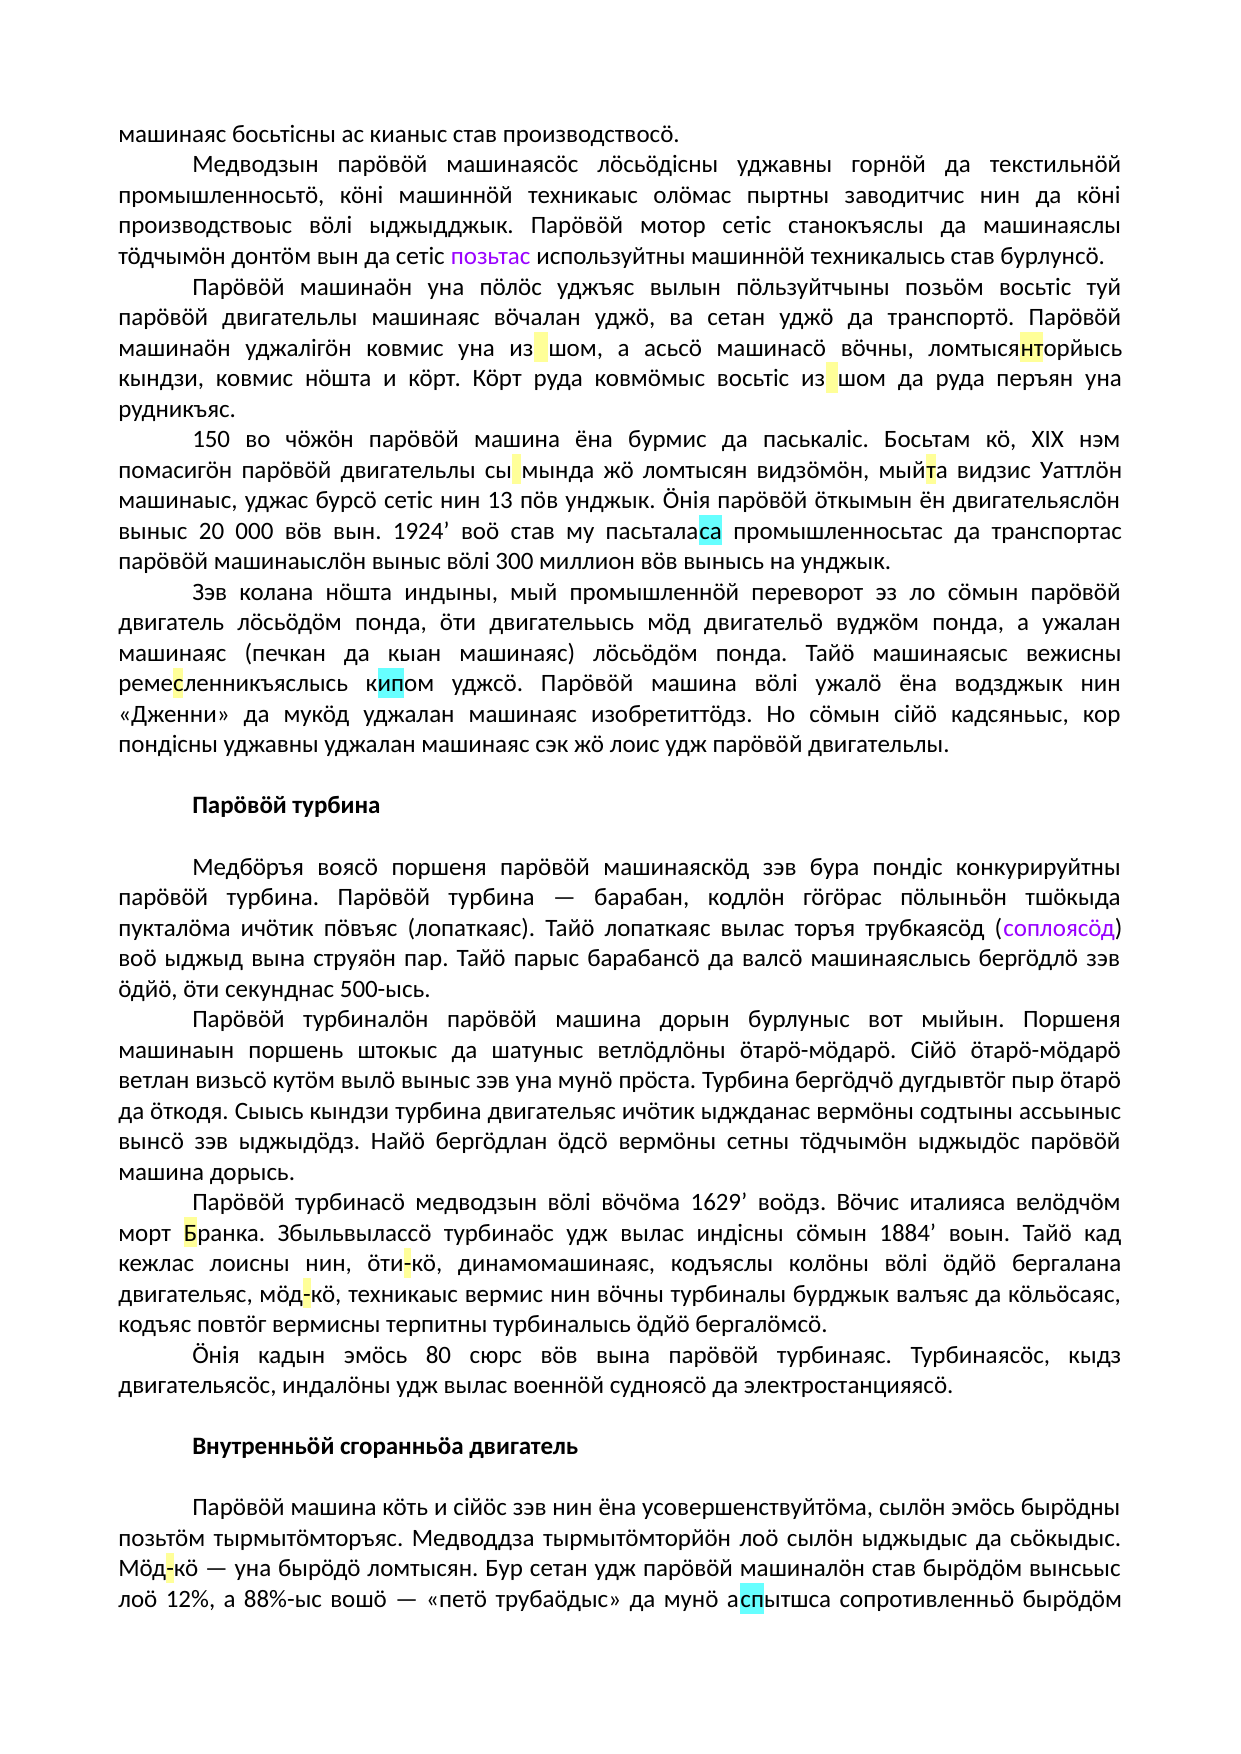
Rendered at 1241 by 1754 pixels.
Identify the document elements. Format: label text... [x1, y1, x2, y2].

text Внутренньӧй сгоранньӧа двигатель [118, 1431, 1122, 1461]
text Парӧвӧй турбиналӧн парӧвӧй машина дорын бурлуныс вот мыйын. Поршеня машинаын поршень штокыс да шатуныс ветлӧдлӧны ӧтарӧ-мӧдарӧ. Сійӧ ӧтарӧ-мӧдарӧ ветлан визьсӧ кутӧм вылӧ выныс зэв уна мунӧ прӧста. Турбина бергӧдчӧ дугдывтӧг пыр ӧтарӧ да ӧткодя. Сыысь кындзи турбина двигательяс ичӧтик ыджданас вермӧны содтыны ассьыныс вынсӧ зэв ыджыдӧдз. Найӧ бергӧдлан ӧдсӧ вермӧны сетны тӧдчымӧн ыджыдӧс парӧвӧй машина дорысь. [118, 1003, 1122, 1186]
text Парӧвӧй машинаӧн уна пӧлӧс уджъяс вылын пӧльзуйтчыны позьӧм восьтіс туй парӧвӧй двигательлы машинаяс вӧчалан уджӧ, ва сетан уджӧ да транспортӧ. Парӧвӧй машинаӧн уджалігӧн ковмис уна из шом, а асьсӧ машинасӧ вӧчны, ломтысянторйысь кындзи, ковмис нӧшта и кӧрт. Кӧрт руда ковмӧмыс восьтіс из шом да руда перъян уна рудникъяс. [118, 271, 1122, 423]
text Парӧвӧй машина кӧть и сійӧс зэв нин ёна усовершенствуйтӧма, сылӧн эмӧсь бырӧдны позьтӧм тырмытӧмторъяс. Медводдза тырмытӧмторйӧн лоӧ сылӧн ыджыдыс да сьӧкыдыс. Мӧд-кӧ — уна бырӧдӧ ломтысян. Бур сетан удж парӧвӧй машиналӧн став бырӧдӧм вынсьыс лоӧ 12%, а 88%-ыс вошӧ — «петӧ трубаӧдыс» да мунӧ аспытшса сопротивленньӧ бырӧдӧм [118, 1492, 1122, 1614]
text Зэв колана нӧшта индыны, мый промышленнӧй переворот эз ло сӧмын парӧвӧй двигатель лӧсьӧдӧм понда, ӧти двигательысь мӧд двигательӧ вуджӧм понда, а ужалан машинаяс (печкан да кыан машинаяс) лӧсьӧдӧм понда. Тайӧ машинаясыс вежисны ремесленникъяслысь кипом уджсӧ. Парӧвӧй машина вӧлі ужалӧ ёна водзджык нин «Дженни» да мукӧд уджалан машинаяс изобретиттӧдз. Но сӧмын сійӧ кадсяньыс, кор пондісны уджавны уджалан машинаяс сэк жӧ лоис удж парӧвӧй двигательлы. [118, 576, 1122, 759]
text Ӧнія кадын эмӧсь 80 сюрс вӧв вына парӧвӧй турбинаяс. Турбинаясӧс, кыдз двигательясӧс, индалӧны удж вылас военнӧй судноясӧ да электростанцияясӧ. [118, 1339, 1122, 1400]
text Парӧвӧй турбинасӧ медводзын вӧлі вӧчӧма 1629ʼ воӧдз. Вӧчис италияса велӧдчӧм морт Бранка. Збыльвылассӧ турбинаӧс удж вылас индісны сӧмын 1884ʼ воын. Тайӧ кад кежлас лоисны нин, ӧти-кӧ, динамомашинаяс, кодъяслы колӧны вӧлі ӧдйӧ бергалана двигательяс, мӧд-кӧ, техникаыс вермис нин вӧчны турбиналы бурджык валъяс да кӧльӧсаяс, кодъяс повтӧг вермисны терпитны турбиналысь ӧдйӧ бергалӧмсӧ. [118, 1186, 1122, 1339]
text Медводзын парӧвӧй машинаясӧс лӧсьӧдісны уджавны горнӧй да текстильнӧй промышленносьтӧ, кӧні машиннӧй техникаыс олӧмас пыртны заводитчис нин да кӧні производствоыс вӧлі ыджыдджык. Парӧвӧй мотор сетіс станокъяслы да машинаяслы тӧдчымӧн донтӧм вын да сетіс позьтас используйтны машиннӧй техникалысь став бурлунсӧ. [118, 149, 1122, 271]
text Медбӧръя воясӧ поршеня парӧвӧй машинаяскӧд зэв бура пондіс конкурируйтны парӧвӧй турбина. Парӧвӧй турбина — барабан, кодлӧн гӧгӧрас пӧлыньӧн тшӧкыда пукталӧма ичӧтик пӧвъяс (лопаткаяс). Тайӧ лопаткаяс вылас торъя трубкаясӧд (соплоясӧд) воӧ ыджыд вына струяӧн пар. Тайӧ парыс барабансӧ да валсӧ машинаяслысь бергӧдлӧ зэв ӧдйӧ, ӧти секунднас 500-ысь. [118, 851, 1122, 1003]
text Парӧвӧй турбина [118, 789, 1122, 820]
text машинаяс босьтісны ас кианыс став производствосӧ. [118, 118, 1122, 149]
text 150 во чӧжӧн парӧвӧй машина ёна бурмис да паськаліс. Босьтам кӧ, ХІХ нэм помасигӧн парӧвӧй двигательлы сы мында жӧ ломтысян видзӧмӧн, мыйта видзис Уаттлӧн машинаыс, уджас бурсӧ сетіс нин 13 пӧв унджык. Ӧнія парӧвӧй ӧткымын ён двигательяслӧн выныс 20 000 вӧв вын. 1924ʼ воӧ став му пасьталаса промышленносьтас да транспортас парӧвӧй машинаыслӧн выныс вӧлі 300 миллион вӧв вынысь на унджык. [118, 423, 1122, 576]
